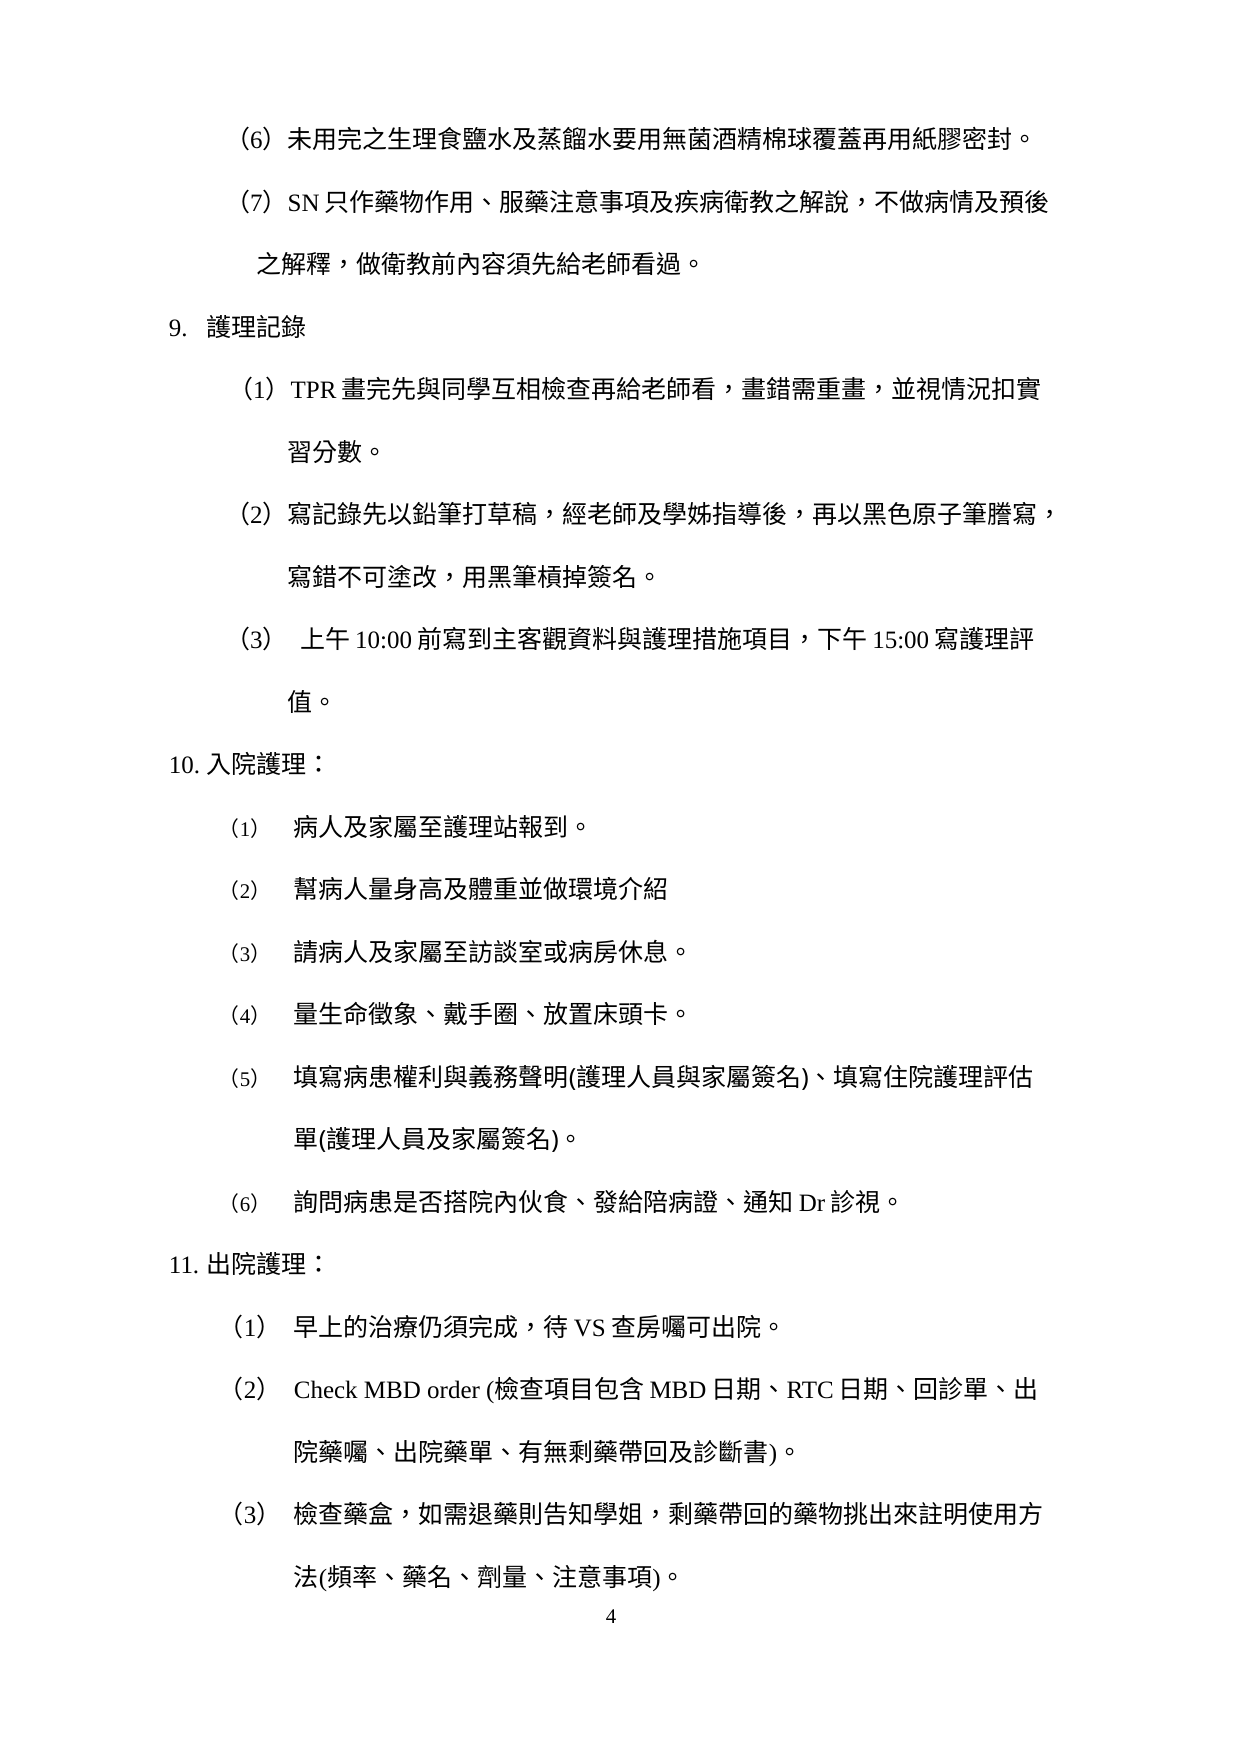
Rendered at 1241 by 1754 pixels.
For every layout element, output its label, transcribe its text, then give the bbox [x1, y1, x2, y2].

text （3） 上午10:00前寫到主客觀資料與護理措施項目，下午15:00寫護理評值。 [225, 596, 1053, 721]
text 之解釋，做衛教前內容須先給老師看過。 [225, 221, 1053, 284]
list 病人及家屬至護理站報到。 [219, 784, 1053, 846]
list 請病人及家屬至訪談室或病房休息。 [219, 909, 1053, 971]
list Check MBD order (檢查項目包含MBD日期、RTC日期、回診單、出院藥囑、出院藥單、有無剩藥帶回及診斷書)。 [219, 1346, 1053, 1471]
list 填寫病患權利與義務聲明(護理人員與家屬簽名)、填寫住院護理評估單(護理人員及家屬簽名)。 [219, 1034, 1053, 1159]
list 入院護理： [169, 721, 1053, 784]
list 量生命徵象、戴手圈、放置床頭卡。 [219, 971, 1053, 1034]
text （6）未用完之生理食鹽水及蒸餾水要用無菌酒精棉球覆蓋再用紙膠密封。 [225, 96, 1053, 159]
text （1）TPR畫完先與同學互相檢查再給老師看，畫錯需重畫，並視情況扣實習分數。 [228, 346, 1053, 471]
list 詢問病患是否搭院內伙食、發給陪病證、通知Dr診視。 [219, 1159, 1053, 1221]
list 幫病人量身高及體重並做環境介紹 [219, 846, 1053, 909]
list 出院護理： [169, 1221, 1053, 1284]
text （2）寫記錄先以鉛筆打草稿，經老師及學姊指導後，再以黑色原子筆謄寫，寫錯不可塗改，用黑筆槓掉簽名。 [225, 471, 1053, 596]
list 早上的治療仍須完成，待VS查房囑可出院。 [219, 1284, 1053, 1346]
list 護理記錄 [169, 284, 1053, 346]
list 檢查藥盒，如需退藥則告知學姐，剩藥帶回的藥物挑出來註明使用方法(頻率、藥名、劑量、注意事項)。 [219, 1471, 1053, 1596]
text （7）SN只作藥物作用、服藥注意事項及疾病衛教之解說，不做病情及預後 [225, 159, 1053, 221]
